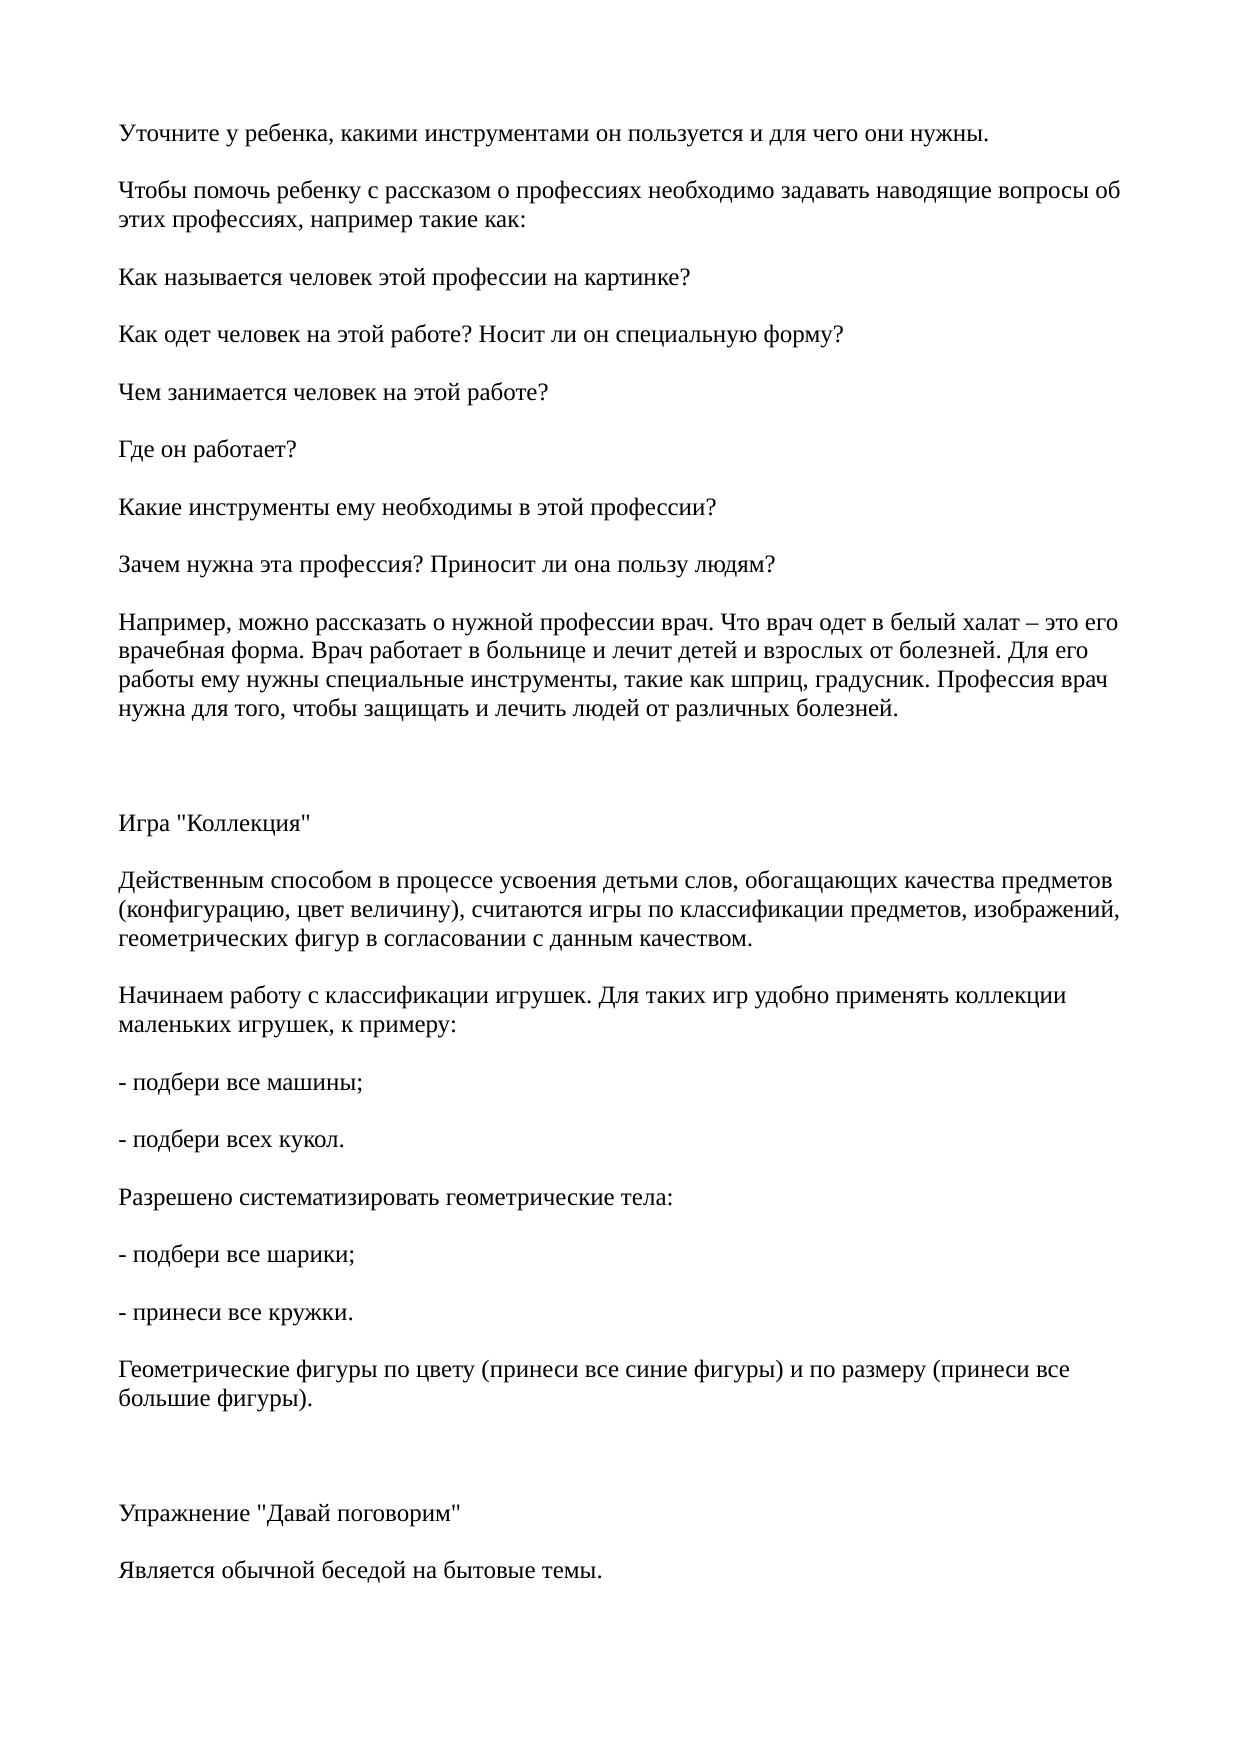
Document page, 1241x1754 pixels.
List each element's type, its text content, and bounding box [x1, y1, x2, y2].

text Чем занимается человек на этой работе? [118, 377, 1122, 406]
text Геометрические фигуры по цвету (принеси все синие фигуры) и по размеру (принеси все большие фигуры). [118, 1354, 1122, 1412]
text Уточните у ребенка, какими инструментами он пользуется и для чего они нужны. [118, 118, 1122, 147]
text Начинаем работу с классификации игрушек. Для таких игр удобно применять коллекции маленьких игрушек, к примеру: [118, 981, 1122, 1038]
text Чтобы помочь ребенку с рассказом о профессиях необходимо задавать наводящие вопросы об этих профессиях, например такие как: [118, 176, 1122, 233]
text Зачем нужна эта профессия? Приносит ли она пользу людям? [118, 549, 1122, 578]
text Как одет человек на этой работе? Носит ли он специальную форму? [118, 319, 1122, 348]
text Действенным способом в процессе усвоения детьми слов, обогащающих качества предметов (конфигурацию, цвет величину), считаются игры по классификации предметов, изображений, геометрических фигур в согласовании с данным качеством. [118, 866, 1122, 952]
text - подбери всех кукол. [118, 1124, 1122, 1153]
text Какие инструменты ему необходимы в этой профессии? [118, 492, 1122, 521]
text - подбери все машины; [118, 1067, 1122, 1096]
text Упражнение "Давай поговорим" [118, 1498, 1122, 1527]
text Как называется человек этой профессии на картинке? [118, 262, 1122, 291]
text Например, можно рассказать о нужной профессии врач. Что врач одет в белый халат – это его врачебная форма. Врач работает в больнице и лечит детей и взрослых от болезней. Для его работы ему нужны специальные инструменты, такие как шприц, градусник. Профессия врач нужна для того, чтобы защищать и лечить людей от различных болезней. [118, 607, 1122, 722]
text Где он работает? [118, 434, 1122, 463]
text - принеси все кружки. [118, 1297, 1122, 1326]
text - подбери все шарики; [118, 1239, 1122, 1268]
text Разрешено систематизировать геометрические тела: [118, 1182, 1122, 1211]
text Игра "Коллекция" [118, 808, 1122, 837]
text Является обычной беседой на бытовые темы. [118, 1556, 1122, 1584]
